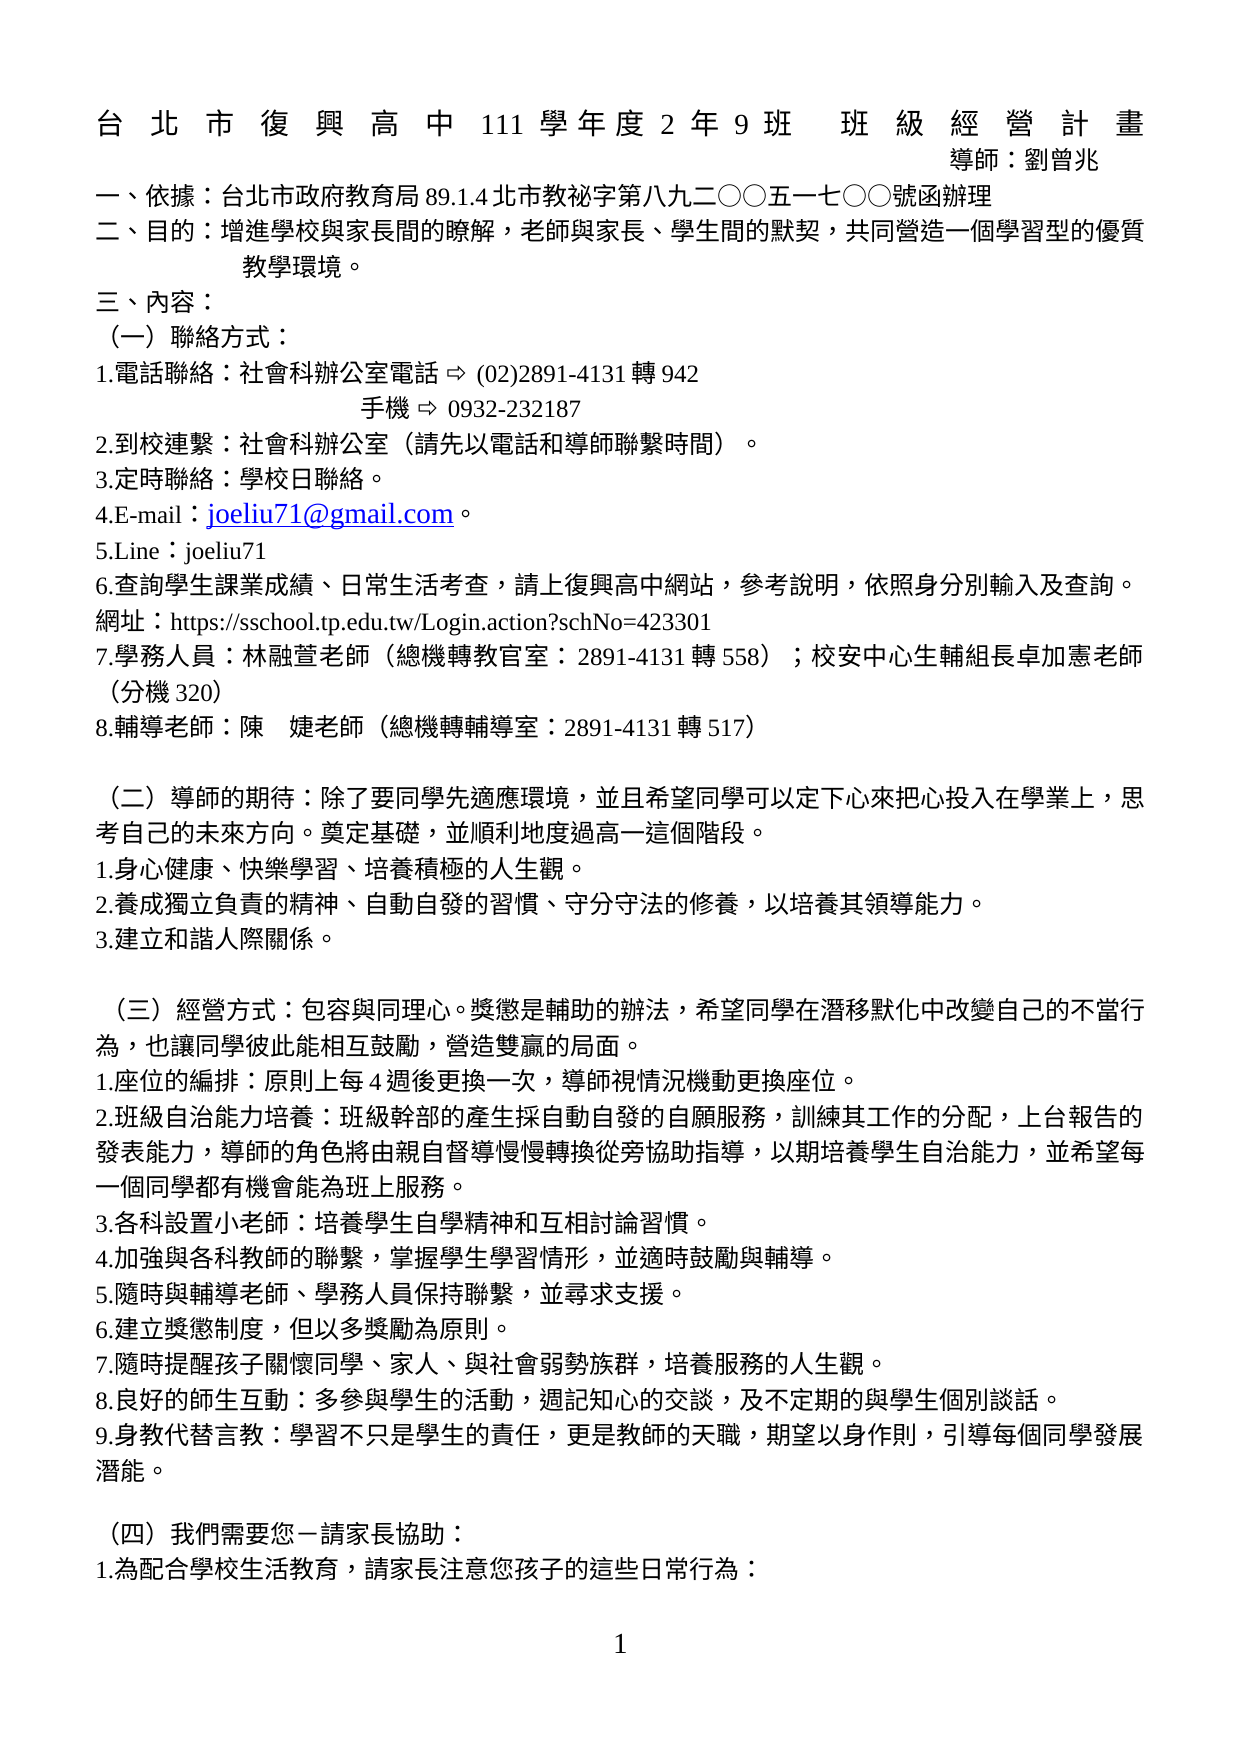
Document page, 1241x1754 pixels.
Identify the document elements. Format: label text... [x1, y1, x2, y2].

text 導師：劉曾兆 [242, 141, 1145, 177]
text 7.隨時提醒孩子關懷同學、家人、與社會弱勢族群，培養服務的人生觀。 [95, 1346, 1145, 1381]
text 三、內容： [95, 283, 1145, 318]
text 網址：https://sschool.tp.edu.tw/Login.action?schNo=423301 [95, 602, 1145, 637]
text 5.隨時與輔導老師、學務人員保持聯繫，並尋求支援。 [95, 1275, 1145, 1310]
text 2.養成獨立負責的精神、自動自發的習慣、守分守法的修養，以培養其領導能力。 [95, 885, 1145, 921]
text （一）聯絡方式： [95, 318, 1145, 354]
text 1.為配合學校生活教育，請家長注意您孩子的這些日常行為： [95, 1550, 1145, 1586]
text 5.Line：joeliu71 [95, 531, 1145, 566]
text （四）我們需要您－請家長協助： [95, 1515, 1145, 1550]
text 台 北 市 復 興 高 中 111學年度2年9班 班 級 經 營 計 畫 [95, 106, 1145, 141]
text 2.到校連繫：社會科辦公室（請先以電話和導師聯繫時間）。 [95, 425, 1145, 460]
text 6.建立獎懲制度，但以多獎勵為原則。 [95, 1310, 1145, 1346]
text 7.學務人員：林融萱老師（總機轉教官室：2891-4131轉558）；校安中心生輔組長卓加憲老師（分機320） [95, 637, 1145, 708]
text 二、目的：增進學校與家長間的瞭解，老師與家長、學生間的默契，共同營造一個學習型的優質教學環境。 [95, 212, 1145, 283]
text （三）經營方式：包容與同理心。獎懲是輔助的辦法，希望同學在潛移默化中改變自己的不當行為，也讓同學彼此能相互鼓勵，營造雙贏的局面。 [95, 991, 1145, 1062]
text 一、依據：台北市政府教育局89.1.4北市教祕字第八九二○○五一七○○號函辦理 [95, 177, 1145, 212]
text 9.身教代替言教：學習不只是學生的責任，更是教師的天職，期望以身作則，引導每個同學發展潛能。 [95, 1416, 1145, 1487]
text 2.班級自治能力培養：班級幹部的產生採自動自發的自願服務，訓練其工作的分配，上台報告的發表能力，導師的角色將由親自督導慢慢轉換從旁協助指導，以期培養學生自治能力，並希望每一個同學都有機會能為班上服務。 [95, 1098, 1145, 1204]
text （二）導師的期待：除了要同學先適應環境，並且希望同學可以定下心來把心投入在學業上，思考自己的未來方向。奠定基礎，並順利地度過高一這個階段。 [95, 779, 1145, 850]
text 手機  0932-232187 [95, 389, 1145, 425]
text 8.輔導老師：陳 婕老師（總機轉輔導室：2891-4131轉517） [95, 708, 1145, 743]
text 3.建立和諧人際關係。 [95, 921, 1145, 956]
text 1.座位的編排：原則上每4週後更換一次，導師視情況機動更換座位。 [95, 1062, 1145, 1098]
text 3.各科設置小老師：培養學生自學精神和互相討論習慣。 [95, 1204, 1145, 1239]
text 1.身心健康、快樂學習、培養積極的人生觀。 [95, 850, 1145, 885]
text 3.定時聯絡：學校日聯絡。 [95, 460, 1145, 496]
text 6.查詢學生課業成績、日常生活考查，請上復興高中網站，參考說明，依照身分別輸入及查詢。 [95, 566, 1145, 602]
text 4.E-mail：joeliu71@gmail.com。 [95, 496, 1145, 531]
text 1.電話聯絡：社會科辦公室電話  (02)2891-4131轉942 [95, 354, 1145, 389]
text 8.良好的師生互動：多參與學生的活動，週記知心的交談，及不定期的與學生個別談話。 [95, 1381, 1145, 1416]
text 4.加強與各科教師的聯繫，掌握學生學習情形，並適時鼓勵與輔導。 [95, 1239, 1145, 1275]
